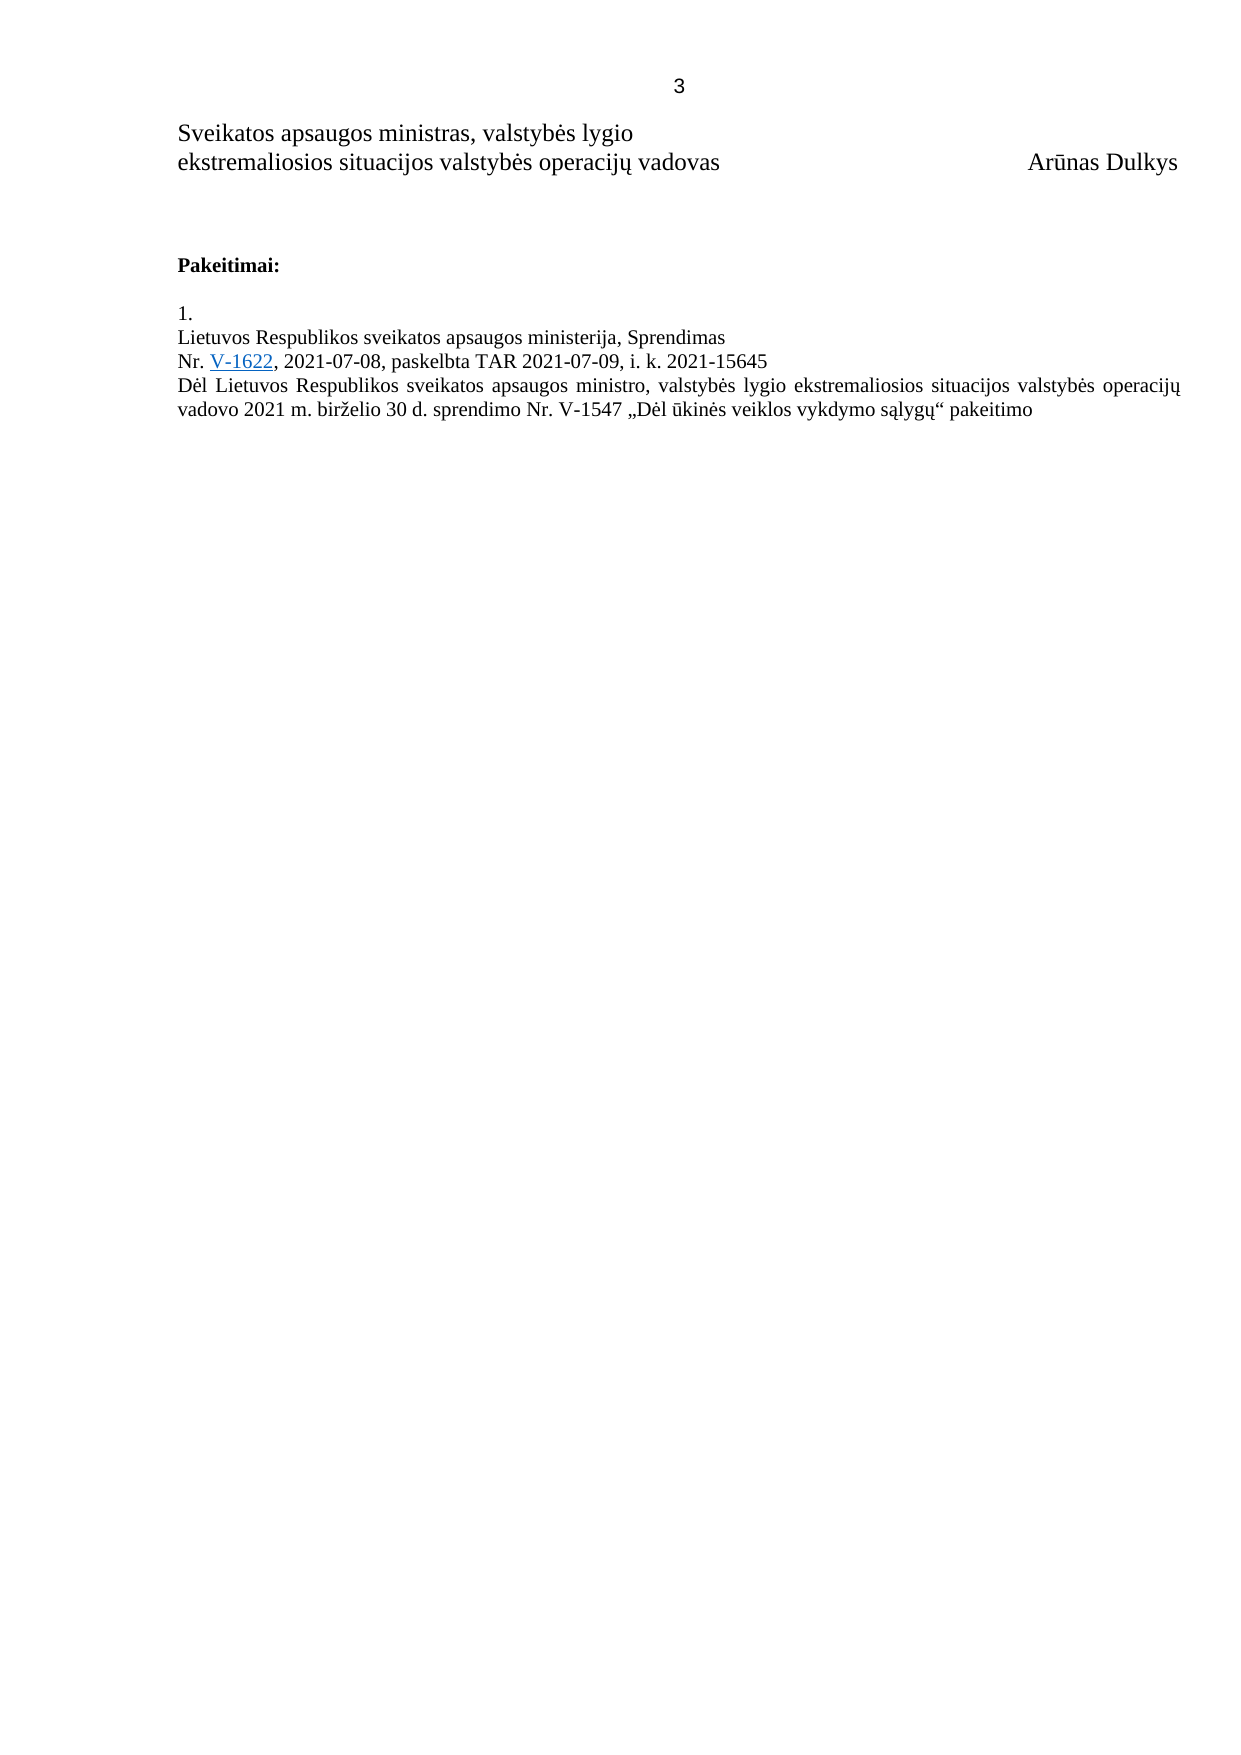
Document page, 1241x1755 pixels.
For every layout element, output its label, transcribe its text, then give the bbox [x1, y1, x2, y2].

text Pakeitimai: [177, 252, 1181, 277]
text Nr. V-1622, 2021-07-08, paskelbta TAR 2021-07-09, i. k. 2021-15645 [177, 349, 1181, 373]
text 1. [177, 301, 1181, 325]
text Lietuvos Respublikos sveikatos apsaugos ministerija, Sprendimas [177, 325, 1181, 349]
text Dėl Lietuvos Respublikos sveikatos apsaugos ministro, valstybės lygio ekstremaliosios situacijos valstybės operacijų vadovo 2021 m. birželio 30 d. sprendimo Nr. V-1547 „Dėl ūkinės veiklos vykdymo sąlygų“ pakeitimo [177, 373, 1181, 421]
text Sveikatos apsaugos ministras, valstybės lygio [177, 118, 1181, 147]
text ekstremaliosios situacijos valstybės operacijų vadovas Arūnas Dulkys [177, 147, 1181, 176]
